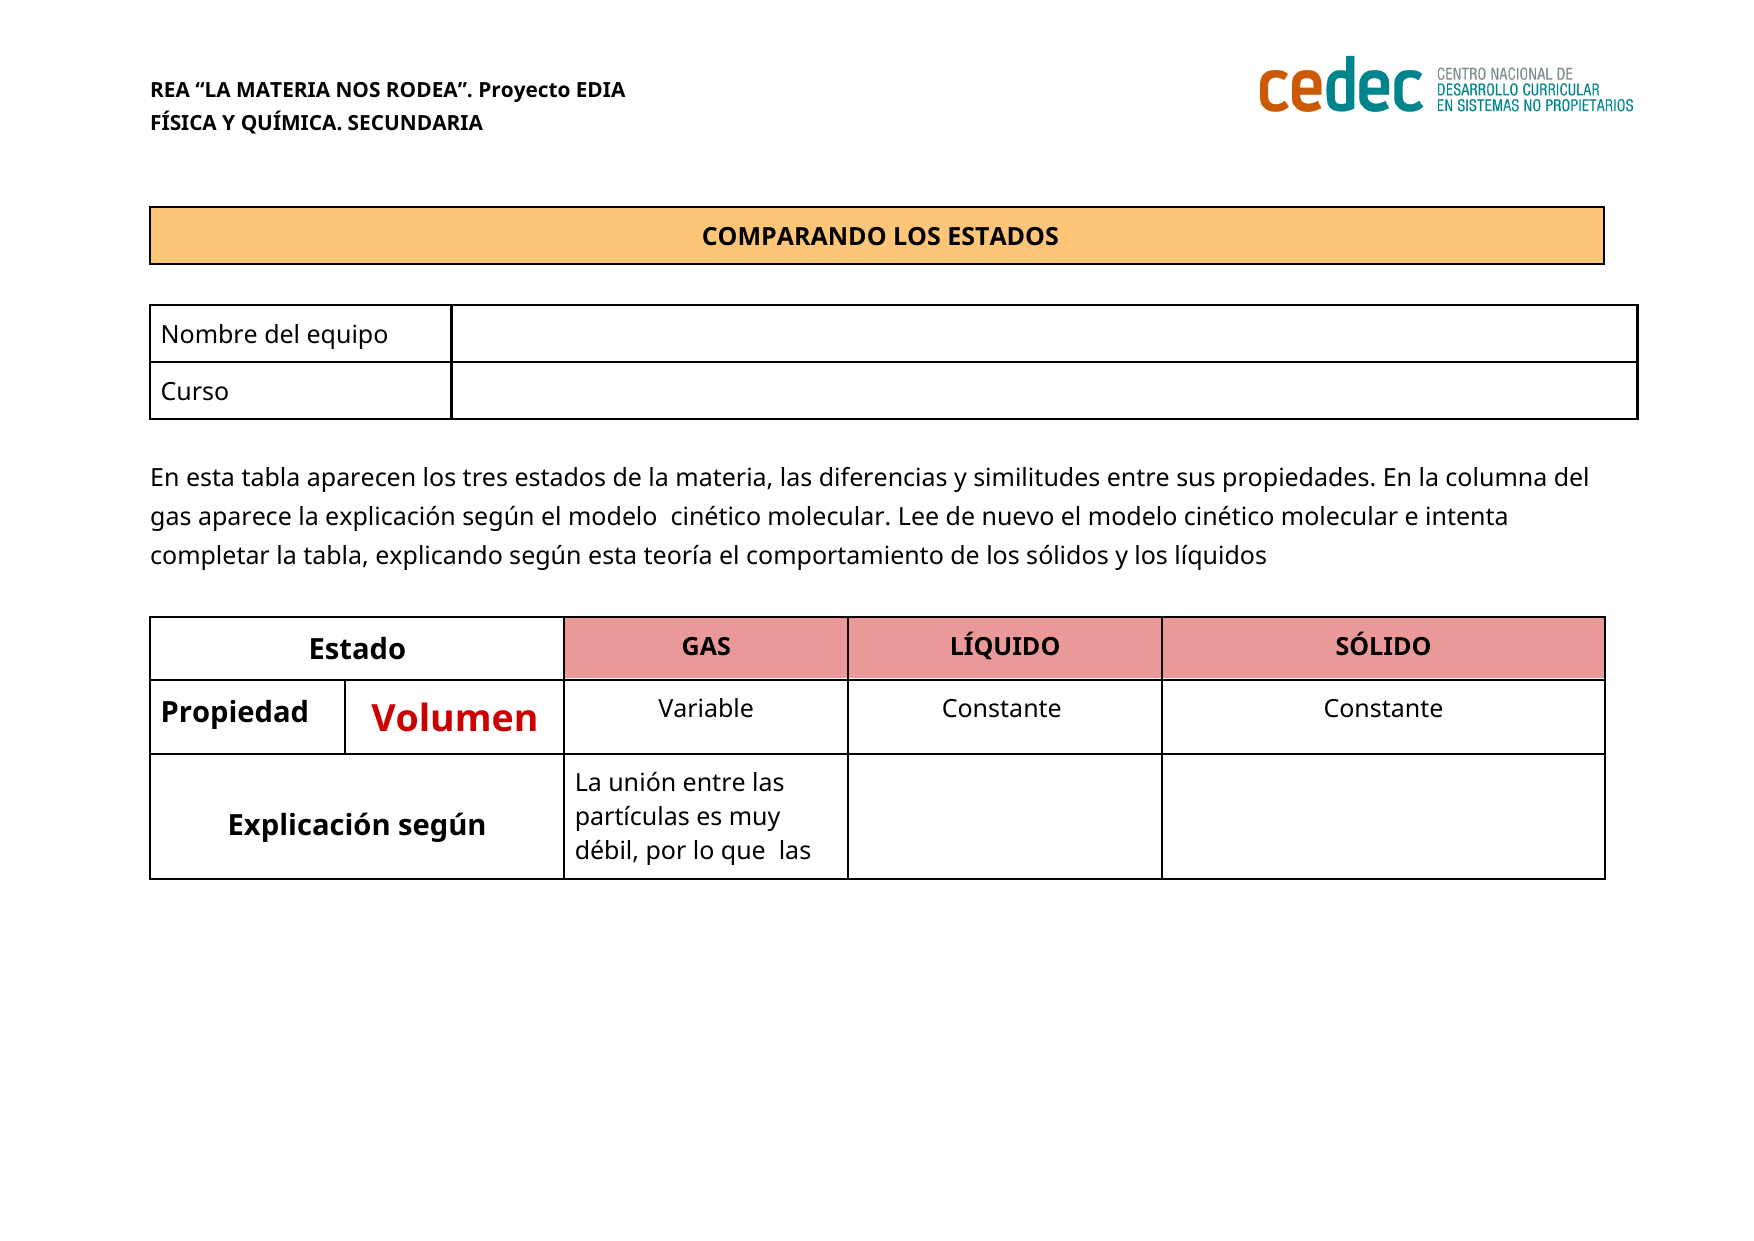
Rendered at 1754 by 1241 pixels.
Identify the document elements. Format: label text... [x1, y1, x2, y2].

table_cell [849, 755, 1161, 877]
table_header GAS [565, 618, 847, 678]
picture [1257, 53, 1642, 122]
table_cell Volumen [346, 681, 563, 752]
table_cell Curso [151, 363, 450, 418]
table_header Nombre del equipo [151, 306, 450, 361]
table_cell Propiedad [151, 681, 344, 752]
table_header SÓLIDO [1163, 618, 1604, 678]
text En esta tabla aparecen los tres estados de la materia, las diferencias y similitudes entre sus propiedades. En la columna del gas aparece la explicación según el modelo cinético molecular. Lee de nuevo el modelo cinético molecular e intenta completar la tabla, explicando según esta teoría el comportamiento de los sólidos y los líquidos [150, 459, 1604, 572]
table_header COMPARANDO LOS ESTADOS [151, 208, 1603, 263]
table_cell La unión entre las partículas es muy débil, por lo que las [565, 755, 847, 877]
table_cell Variable [565, 681, 847, 752]
table_header [453, 306, 1636, 361]
table_cell Constante [849, 681, 1161, 752]
table_header Estado [151, 618, 563, 678]
table_cell [453, 363, 1636, 418]
table_header LÍQUIDO [849, 618, 1161, 678]
table_cell [1163, 755, 1604, 877]
table_cell Constante [1163, 681, 1604, 752]
table_cell Explicación según [151, 755, 563, 877]
